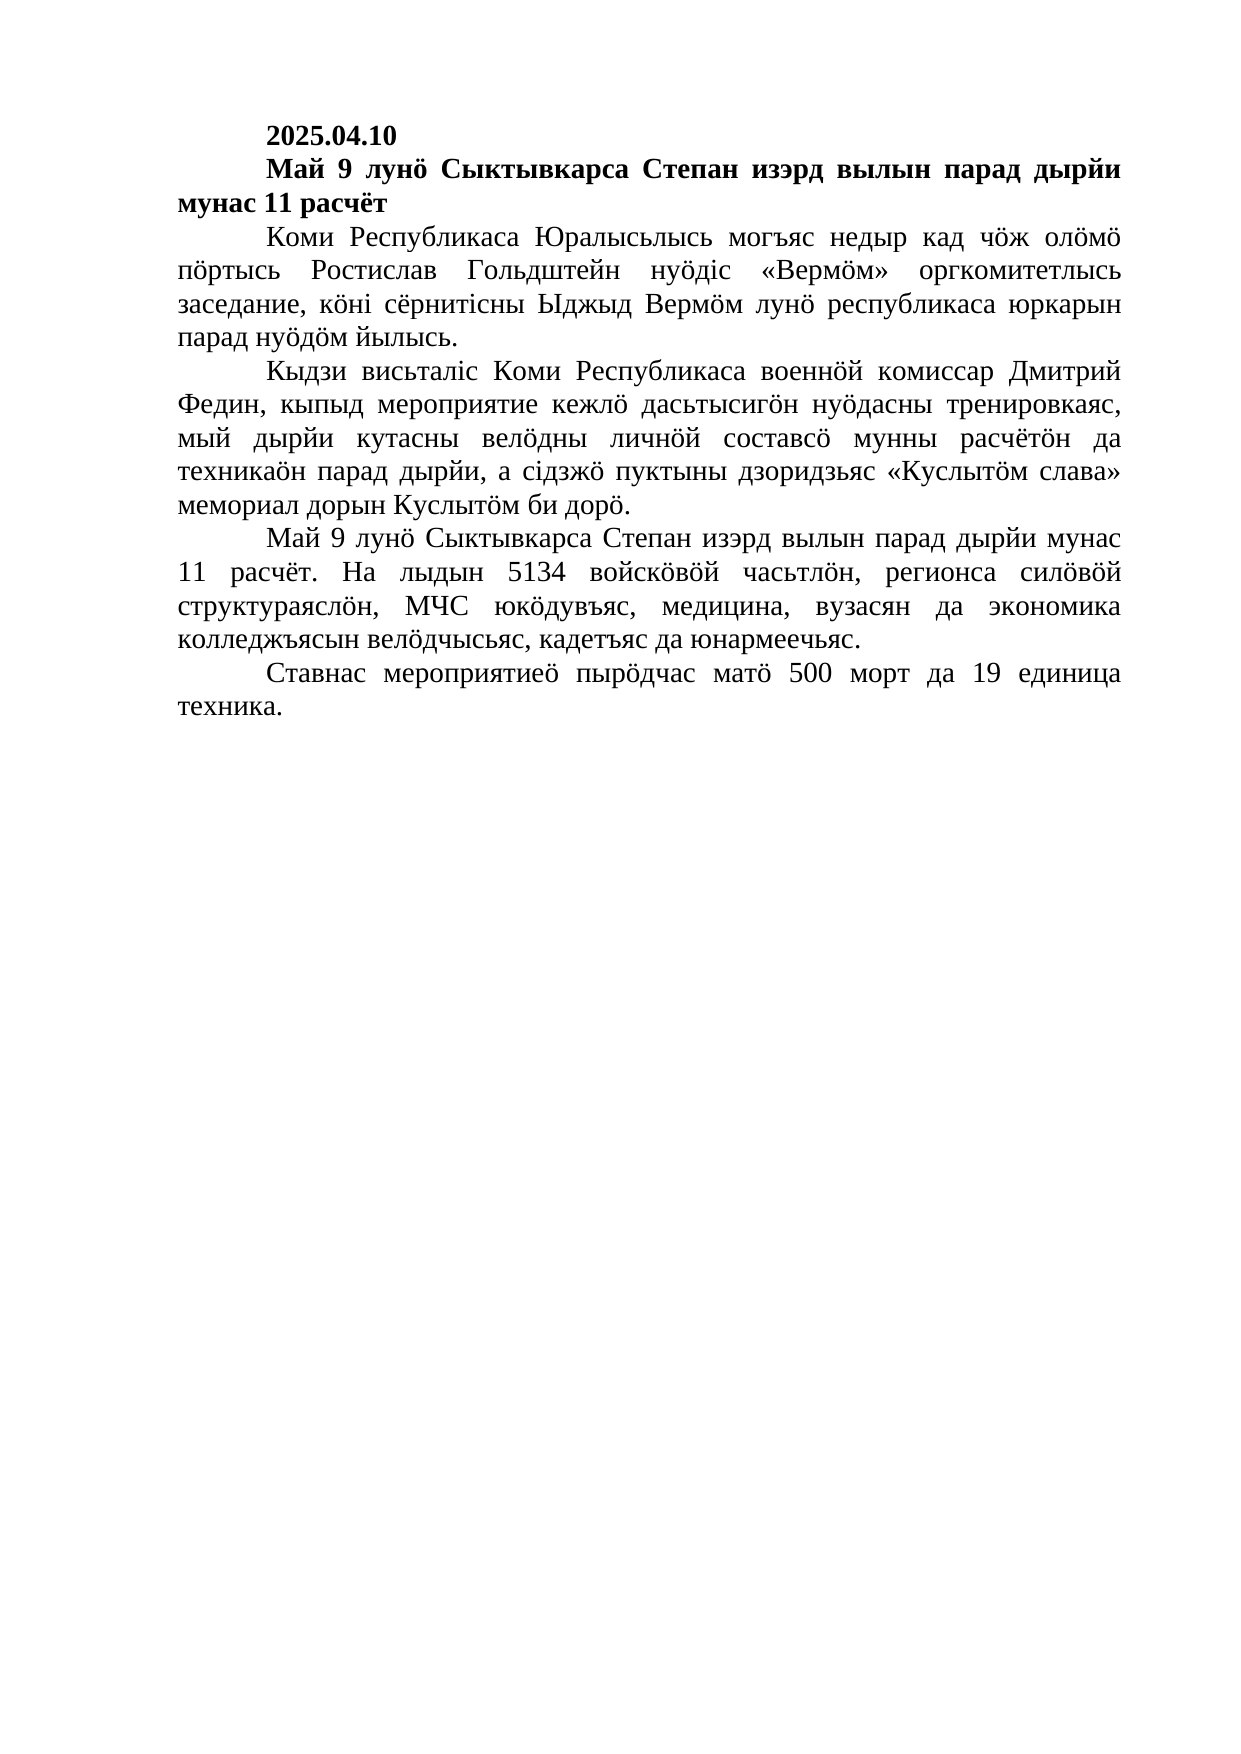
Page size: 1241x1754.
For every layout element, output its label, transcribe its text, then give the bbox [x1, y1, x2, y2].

text Май 9 лунӧ Сыктывкарса Степан изэрд вылын парад дырйи мунас 11 расчёт. На лыдын 5134 войскӧвӧй часьтлӧн, регионса силӧвӧй структураяслӧн, МЧС юкӧдувъяс, медицина, вузасян да экономика колледжъясын велӧдчысьяс, кадетъяс да юнармеечьяс. [177, 521, 1122, 655]
text Ставнас мероприятиеӧ пырӧдчас матӧ 500 морт да 19 единица техника. [177, 655, 1122, 722]
text Коми Республикаса Юралысьлысь могъяс недыр кад чӧж олӧмӧ пӧртысь Ростислав Гольдштейн нуӧдіс «Вермӧм» оргкомитетлысь заседание, кӧні сёрнитісны Ыджыд Вермӧм лунӧ республикаса юркарын парад нуӧдӧм йылысь. [177, 219, 1122, 353]
text Кыдзи висьталіс Коми Республикаса военнӧй комиссар Дмитрий Федин, кыпыд мероприятие кежлӧ дасьтысигӧн нуӧдасны тренировкаяс, мый дырйи кутасны велӧдны личнӧй составсӧ мунны расчётӧн да техникаӧн парад дырйи, а сідзжӧ пуктыны дзоридзьяс «Куслытӧм слава» мемориал дорын Куслытӧм би дорӧ. [177, 353, 1122, 521]
text Май 9 лунӧ Сыктывкарса Степан изэрд вылын парад дырйи мунас 11 расчёт [177, 152, 1122, 219]
text 2025.04.10 [177, 118, 1122, 152]
